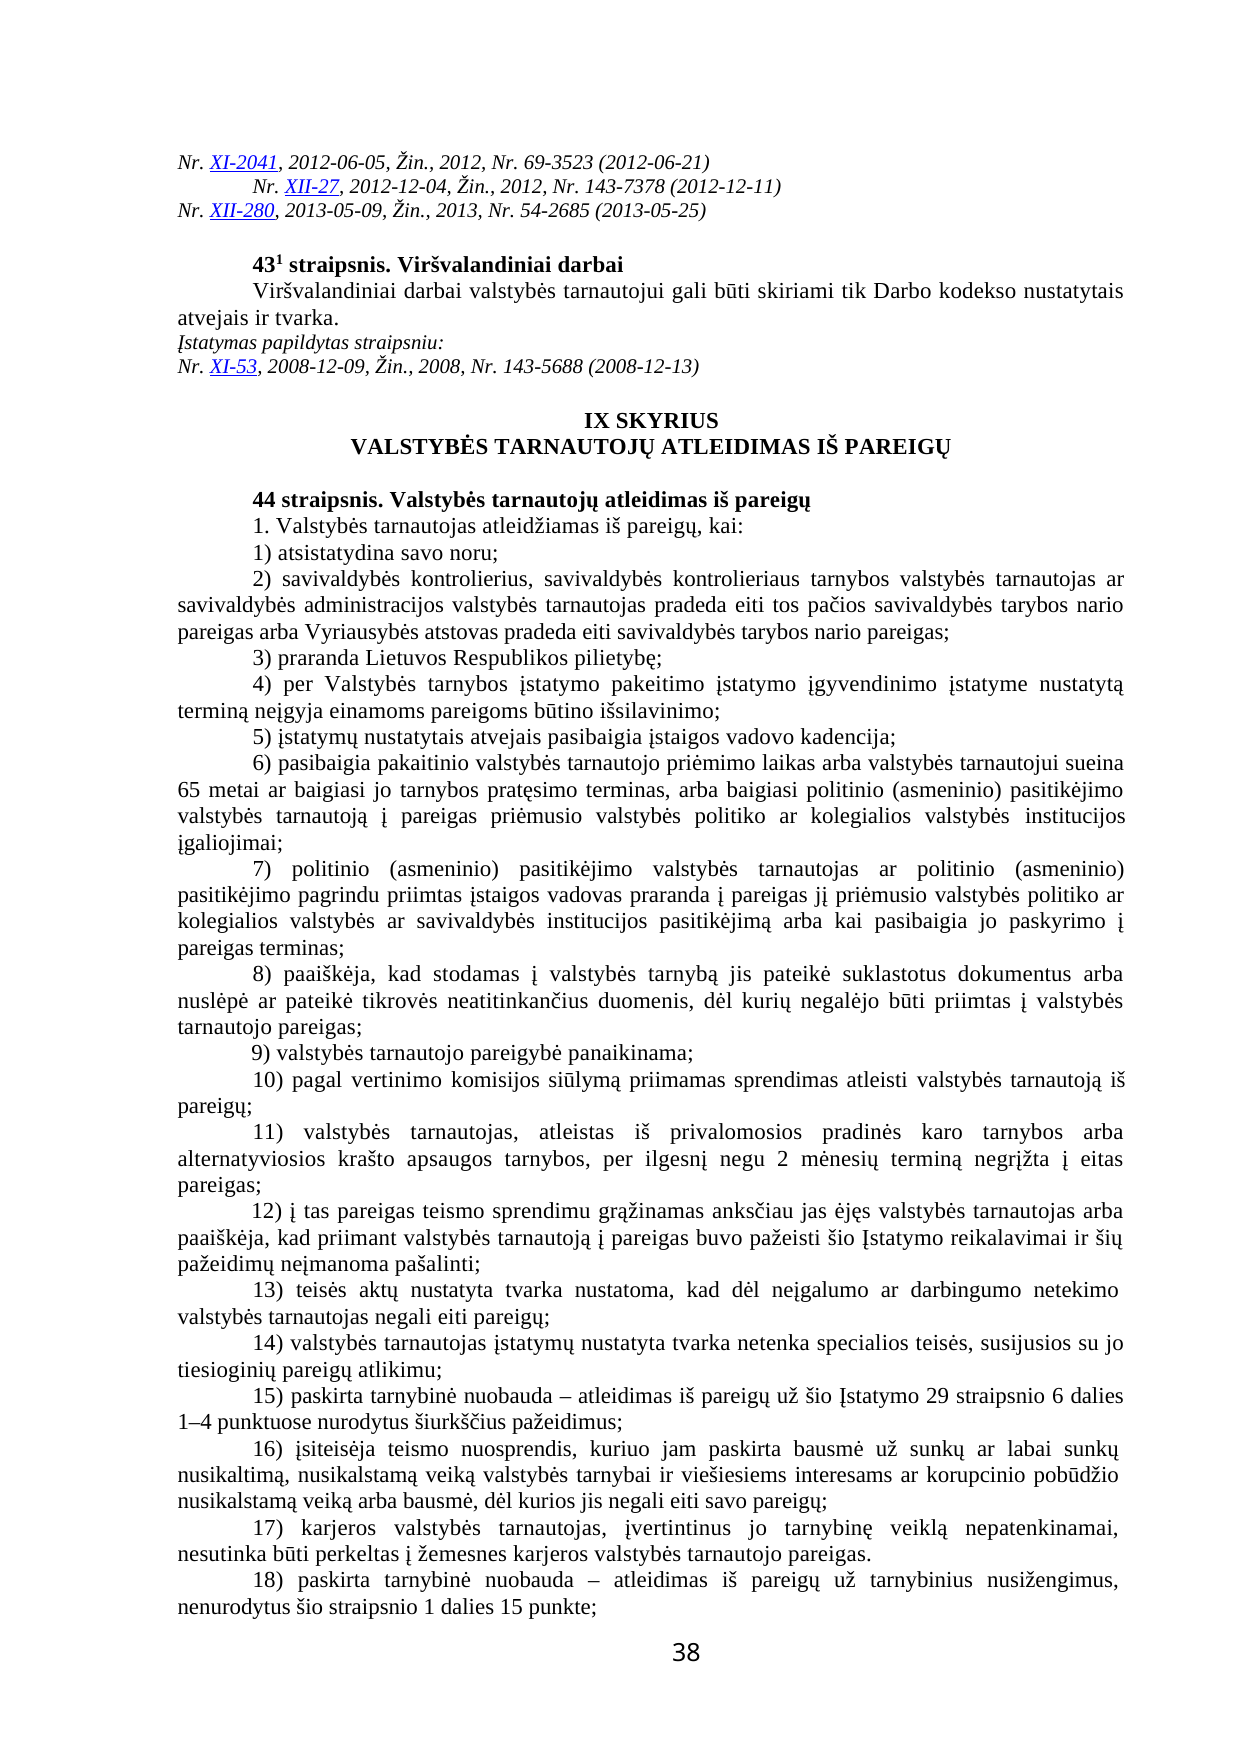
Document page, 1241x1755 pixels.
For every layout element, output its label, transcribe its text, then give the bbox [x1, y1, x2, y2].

text 14) valstybės tarnautojas įstatymų nustatyta tvarka netenka specialios teisės, susijusios su jo tiesioginių pareigų atlikimu; [177, 1329, 1126, 1382]
text Nr. XII-280, 2013-05-09, Žin., 2013, Nr. 54-2685 (2013-05-25) [177, 198, 1120, 222]
text 44 straipsnis. Valstybės tarnautojų atleidimas iš pareigų [177, 486, 1126, 512]
text 4) per Valstybės tarnybos įstatymo pakeitimo įstatymo įgyvendinimo įstatyme nustatytą terminą neįgyja einamoms pareigoms būtino išsilavinimo; [177, 670, 1126, 723]
text 6) pasibaigia pakaitinio valstybės tarnautojo priėmimo laikas arba valstybės tarnautojui sueina 65 metai ar baigiasi jo tarnybos pratęsimo terminas, arba baigiasi politinio (asmeninio) pasitikėjimo valstybės tarnautoją į pareigas priėmusio valstybės politiko ar kolegialios valstybės institucijos įgaliojimai; [177, 749, 1126, 855]
text 2) savivaldybės kontrolierius, savivaldybės kontrolieriaus tarnybos valstybės tarnautojas ar savivaldybės administracijos valstybės tarnautojas pradeda eiti tos pačios savivaldybės tarybos nario pareigas arba Vyriausybės atstovas pradeda eiti savivaldybės tarybos nario pareigas; [177, 565, 1126, 644]
text 15) paskirta tarnybinė nuobauda – atleidimas iš pareigų už šio Įstatymo 29 straipsnio 6 dalies 1–4 punktuose nurodytus šiurkščius pažeidimus; [177, 1382, 1126, 1435]
text Nr. XI-2041, 2012-06-05, Žin., 2012, Nr. 69-3523 (2012-06-21) [177, 150, 1120, 174]
text 431 straipsnis. Viršvalandiniai darbai [177, 251, 1120, 277]
text 10) pagal vertinimo komisijos siūlymą priimamas sprendimas atleisti valstybės tarnautoją iš pareigų; [177, 1066, 1126, 1118]
text 11) valstybės tarnautojas, atleistas iš privalomosios pradinės karo tarnybos arba alternatyviosios krašto apsaugos tarnybos, per ilgesnį negu 2 mėnesių terminą negrįžta į eitas pareigas; [177, 1118, 1126, 1197]
text 5) įstatymų nustatytais atvejais pasibaigia įstaigos vadovo kadencija; [177, 723, 1126, 749]
text 18) paskirta tarnybinė nuobauda – atleidimas iš pareigų už tarnybinius nusižengimus, nenurodytus šio straipsnio 1 dalies 15 punkte; [177, 1566, 1120, 1619]
text Viršvalandiniai darbai valstybės tarnautojui gali būti skiriami tik Darbo kodekso nustatytais atvejais ir tvarka. [177, 277, 1126, 330]
text 13) teisės aktų nustatyta tvarka nustatoma, kad dėl neįgalumo ar darbingumo netekimo valstybės tarnautojas negali eiti pareigų; [177, 1277, 1120, 1329]
text 7) politinio (asmeninio) pasitikėjimo valstybės tarnautojas ar politinio (asmeninio) pasitikėjimo pagrindu priimtas įstaigos vadovas praranda į pareigas jį priėmusio valstybės politiko ar kolegialios valstybės ar savivaldybės institucijos pasitikėjimą arba kai pasibaigia jo paskyrimo į pareigas terminas; [177, 855, 1126, 960]
text 12) į tas pareigas teismo sprendimu grąžinamas anksčiau jas ėjęs valstybės tarnautojas arba paaiškėja, kad priimant valstybės tarnautoją į pareigas buvo pažeisti šio Įstatymo reikalavimai ir šių pažeidimų neįmanoma pašalinti; [177, 1197, 1126, 1277]
text Nr. XII-27, 2012-12-04, Žin., 2012, Nr. 143-7378 (2012-12-11) [177, 174, 1120, 198]
text Nr. XI-53, 2008-12-09, Žin., 2008, Nr. 143-5688 (2008-12-13) [177, 354, 1120, 378]
text Įstatymas papildytas straipsniu: [177, 330, 1126, 354]
text 9) valstybės tarnautojo pareigybė panaikinama; [177, 1039, 1126, 1066]
text IX SKYRIUS [177, 407, 1126, 433]
text 17) karjeros valstybės tarnautojas, įvertintinus jo tarnybinę veiklą nepatenkinamai, nesutinka būti perkeltas į žemesnes karjeros valstybės tarnautojo pareigas. [177, 1514, 1120, 1566]
text 8) paaiškėja, kad stodamas į valstybės tarnybą jis pateikė suklastotus dokumentus arba nuslėpė ar pateikė tikrovės neatitinkančius duomenis, dėl kurių negalėjo būti priimtas į valstybės tarnautojo pareigas; [177, 960, 1126, 1039]
text VALSTYBĖS TARNAUTOJŲ ATLEIDIMAS IŠ PAREIGŲ [177, 433, 1126, 459]
text 16) įsiteisėja teismo nuosprendis, kuriuo jam paskirta bausmė už sunkų ar labai sunkų nusikaltimą, nusikalstamą veiką valstybės tarnybai ir viešiesiems interesams ar korupcinio pobūdžio nusikalstamą veiką arba bausmė, dėl kurios jis negali eiti savo pareigų; [177, 1435, 1120, 1514]
text 1. Valstybės tarnautojas atleidžiamas iš pareigų, kai: [177, 512, 1126, 539]
text 1) atsistatydina savo noru; [177, 539, 1126, 565]
text 3) praranda Lietuvos Respublikos pilietybę; [177, 644, 1126, 670]
